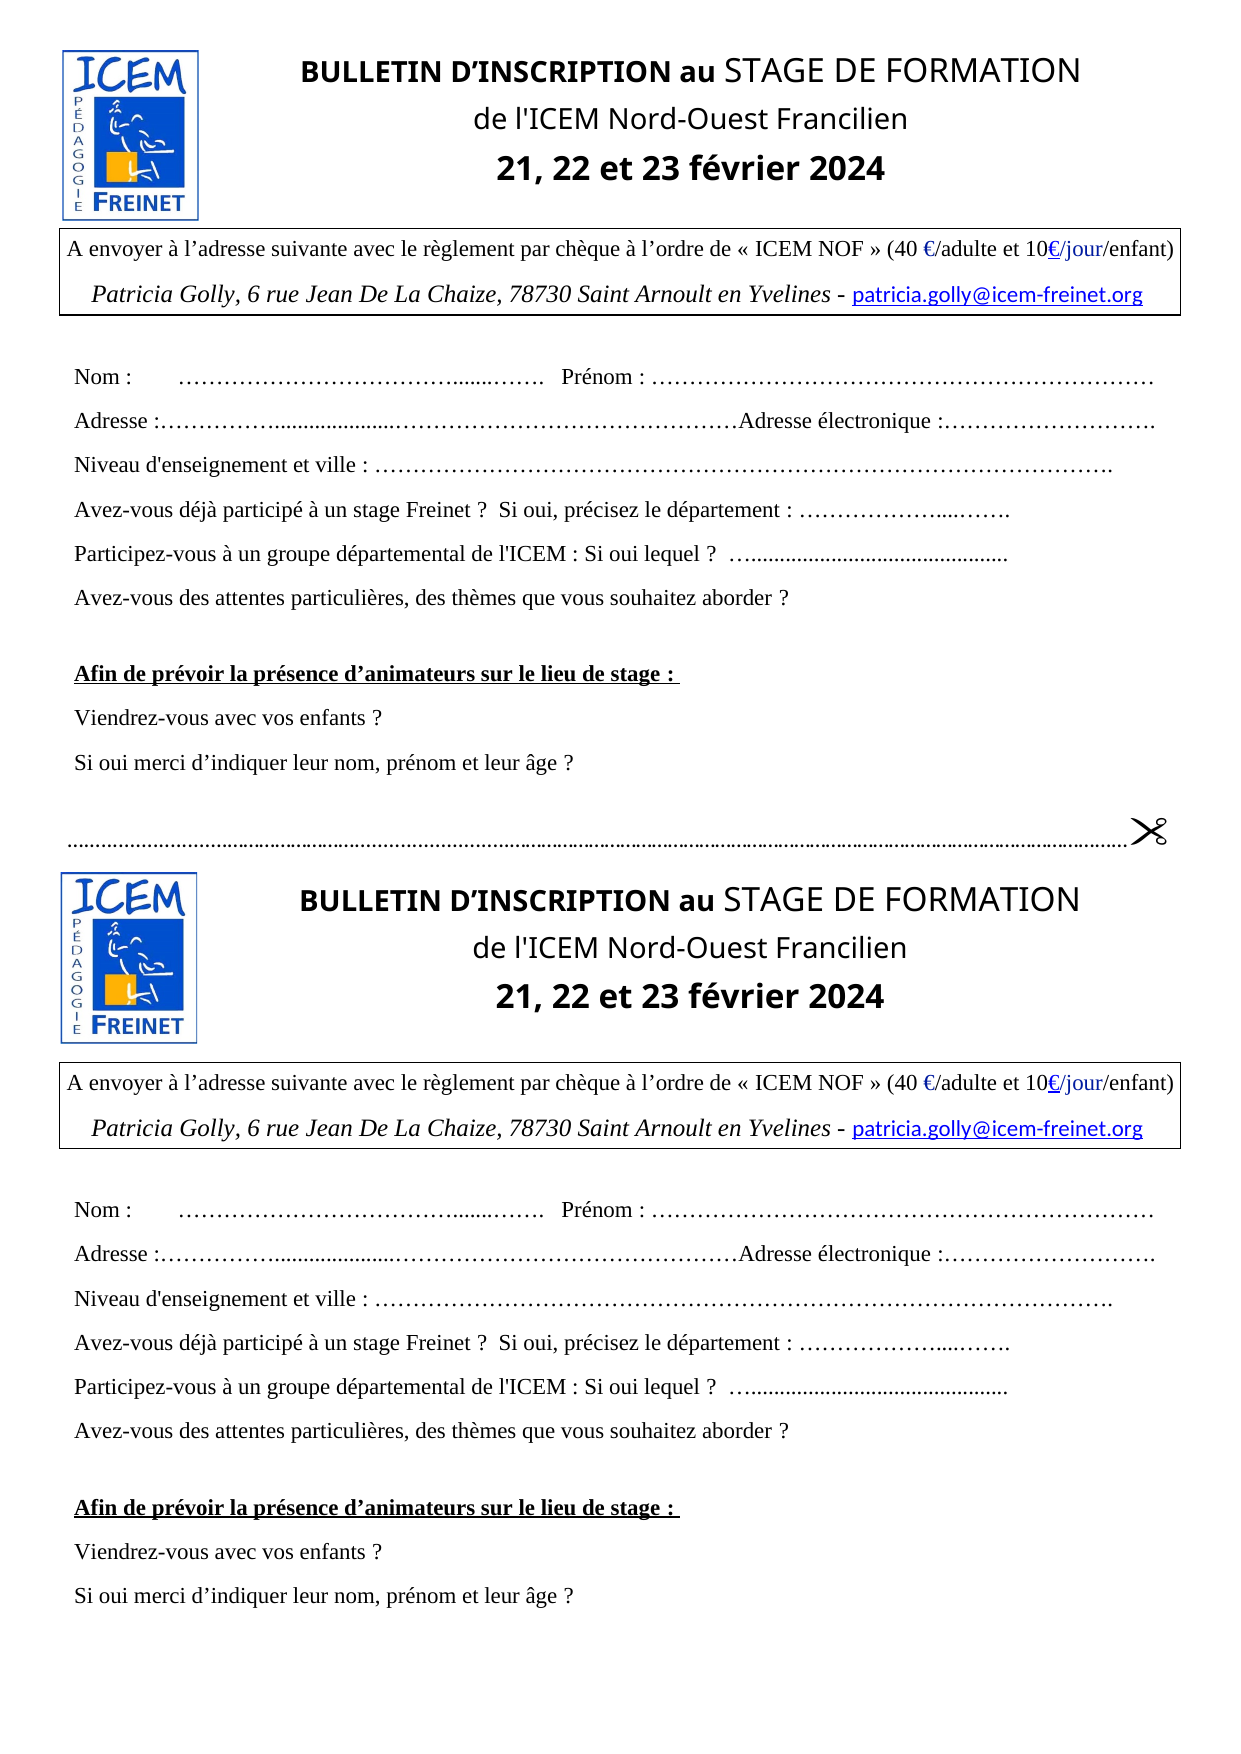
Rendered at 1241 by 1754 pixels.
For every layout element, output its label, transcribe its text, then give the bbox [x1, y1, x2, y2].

text Si oui merci d’indiquer leur nom, prénom et leur âge ? [74, 1582, 1181, 1608]
text BULLETIN D’INSCRIPTION au STAGE DE FORMATION [59, 47, 1181, 222]
text Nom : ……………………………….......……. Prénom : ………………………………………………………… [74, 1167, 1181, 1223]
text Viendrez-vous avec vos enfants ? [74, 1538, 1181, 1564]
picture [62, 50, 199, 221]
text Avez-vous déjà participé à un stage Freinet ? Si oui, précisez le département : ………………....……. [74, 496, 1181, 522]
text BULLETIN D’INSCRIPTION au STAGE DE FORMATION [59, 871, 1181, 1045]
text Patricia Golly, 6 rue Jean De La Chaize, 78730 Saint Arnoult en Yvelines - patricia.golly@icem-freinet.org [60, 1106, 1180, 1148]
text de l'ICEM Nord-Ouest Francilien [199, 927, 1181, 967]
text Avez-vous déjà participé à un stage Freinet ? Si oui, précisez le département : ………………....……. [74, 1329, 1181, 1355]
text Patricia Golly, 6 rue Jean De La Chaize, 78730 Saint Arnoult en Yvelines - patricia.golly@icem-freinet.org [60, 272, 1180, 314]
text Niveau d'enseignement et ville : ……………………………………………………………………………………. [74, 1285, 1181, 1311]
text Si oui merci d’indiquer leur nom, prénom et leur âge ? [74, 749, 1181, 775]
text 21, 22 et 23 février 2024 [200, 144, 1181, 190]
text Participez-vous à un groupe départemental de l'ICEM : Si oui lequel ? …............................................. [74, 1373, 1181, 1400]
text Afin de prévoir la présence d’animateurs sur le lieu de stage : [74, 1493, 1181, 1520]
text Nom : ……………………………….......……. Prénom : ………………………………………………………… [74, 333, 1181, 389]
text Afin de prévoir la présence d’animateurs sur le lieu de stage : [74, 660, 1181, 686]
picture [60, 872, 198, 1044]
text Viendrez-vous avec vos enfants ? [74, 704, 1181, 731]
text Avez-vous des attentes particulières, des thèmes que vous souhaitez aborder ? [74, 584, 1181, 611]
text Avez-vous des attentes particulières, des thèmes que vous souhaitez aborder ? [74, 1418, 1181, 1444]
text Participez-vous à un groupe départemental de l'ICEM : Si oui lequel ? …............................................. [74, 540, 1181, 566]
text de l'ICEM Nord-Ouest Francilien [200, 99, 1181, 138]
text Niveau d'enseignement et ville : ……………………………………………………………………………………. [74, 451, 1181, 478]
text 21, 22 et 23 février 2024 [199, 973, 1181, 1018]
text ….........................……………………...........................…………………………………………………………………………………………………...… [59, 816, 1181, 857]
text A envoyer à l’adresse suivante avec le règlement par chèque à l’ordre de « ICEM NOF » (40 €/adulte et 10€/jour/enfant) [60, 229, 1180, 262]
text Adresse :…………….....................………………………………………Adresse électronique :………………………. [74, 1241, 1181, 1267]
text Adresse :…………….....................………………………………………Adresse électronique :………………………. [74, 407, 1181, 433]
text A envoyer à l’adresse suivante avec le règlement par chèque à l’ordre de « ICEM NOF » (40 €/adulte et 10€/jour/enfant) [60, 1063, 1180, 1095]
